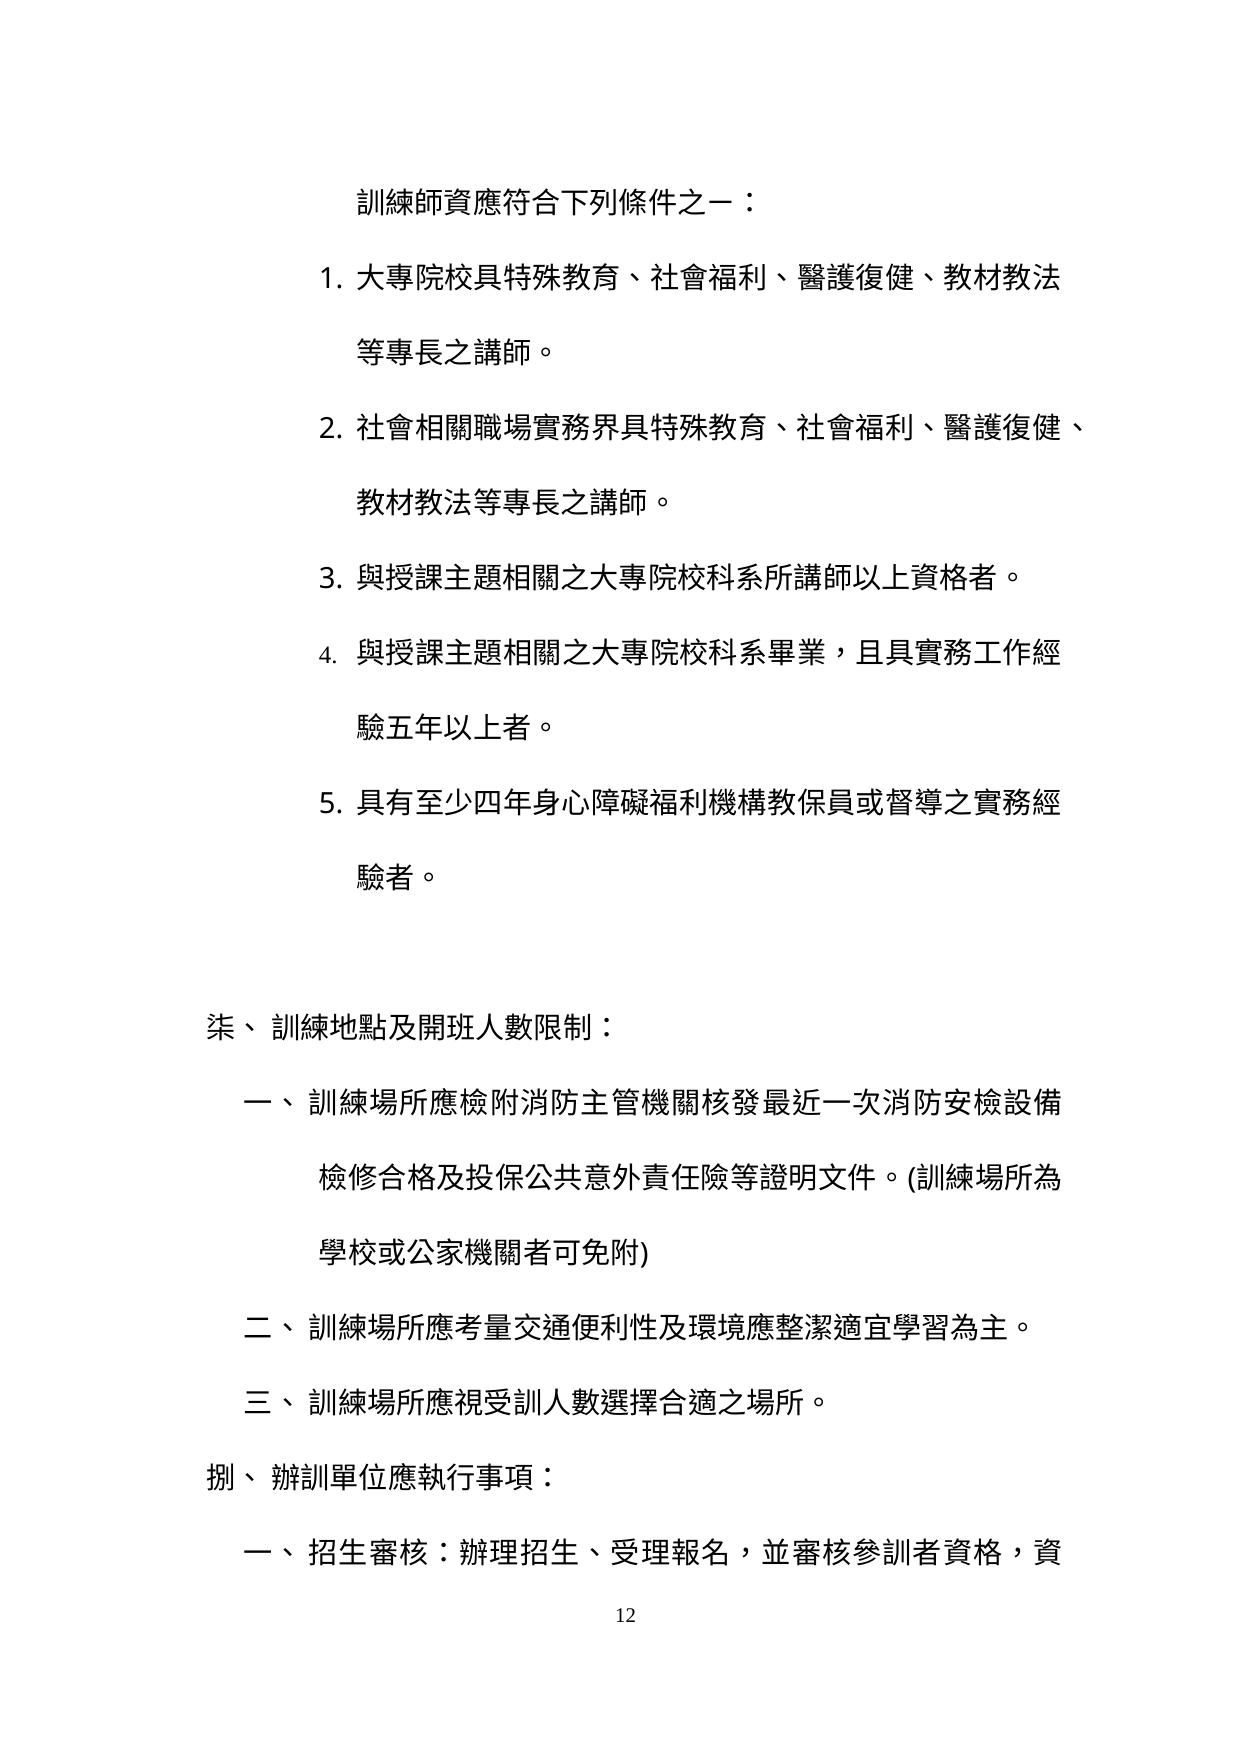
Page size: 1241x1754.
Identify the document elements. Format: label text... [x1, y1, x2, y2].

list 與授課主題相關之大專院校科系畢業，且具實務工作經驗五年以上者。 [319, 614, 1063, 764]
list 社會相關職場實務界具特殊教育、社會福利、醫護復健、教材教法等專長之講師。 [319, 389, 1063, 539]
list 辦訓單位應執行事項： [206, 1439, 1063, 1514]
list 訓練場所應檢附消防主管機關核發最近一次消防安檢設備檢修合格及投保公共意外責任險等證明文件。(訓練場所為學校或公家機關者可免附) [244, 1064, 1063, 1289]
list 大專院校具特殊教育、社會福利、醫護復健、教材教法等專長之講師。 [319, 239, 1063, 389]
list 師資條件：依「身心障礙支持服務核心課程訓練」規定，訓練師資應符合下列條件之ㄧ： [281, 164, 1063, 239]
list 訓練地點及開班人數限制： [206, 989, 1063, 1064]
list 訓練場所應考量交通便利性及環境應整潔適宜學習為主。 [244, 1289, 1063, 1364]
list 招生審核：辦理招生、受理報名，並審核參訓者資格，資 [244, 1514, 1063, 1589]
list 具有至少四年身心障礙福利機構教保員或督導之實務經驗者。 [319, 764, 1063, 914]
list 訓練場所應視受訓人數選擇合適之場所。 [244, 1364, 1063, 1439]
list 與授課主題相關之大專院校科系所講師以上資格者。 [319, 539, 1063, 614]
